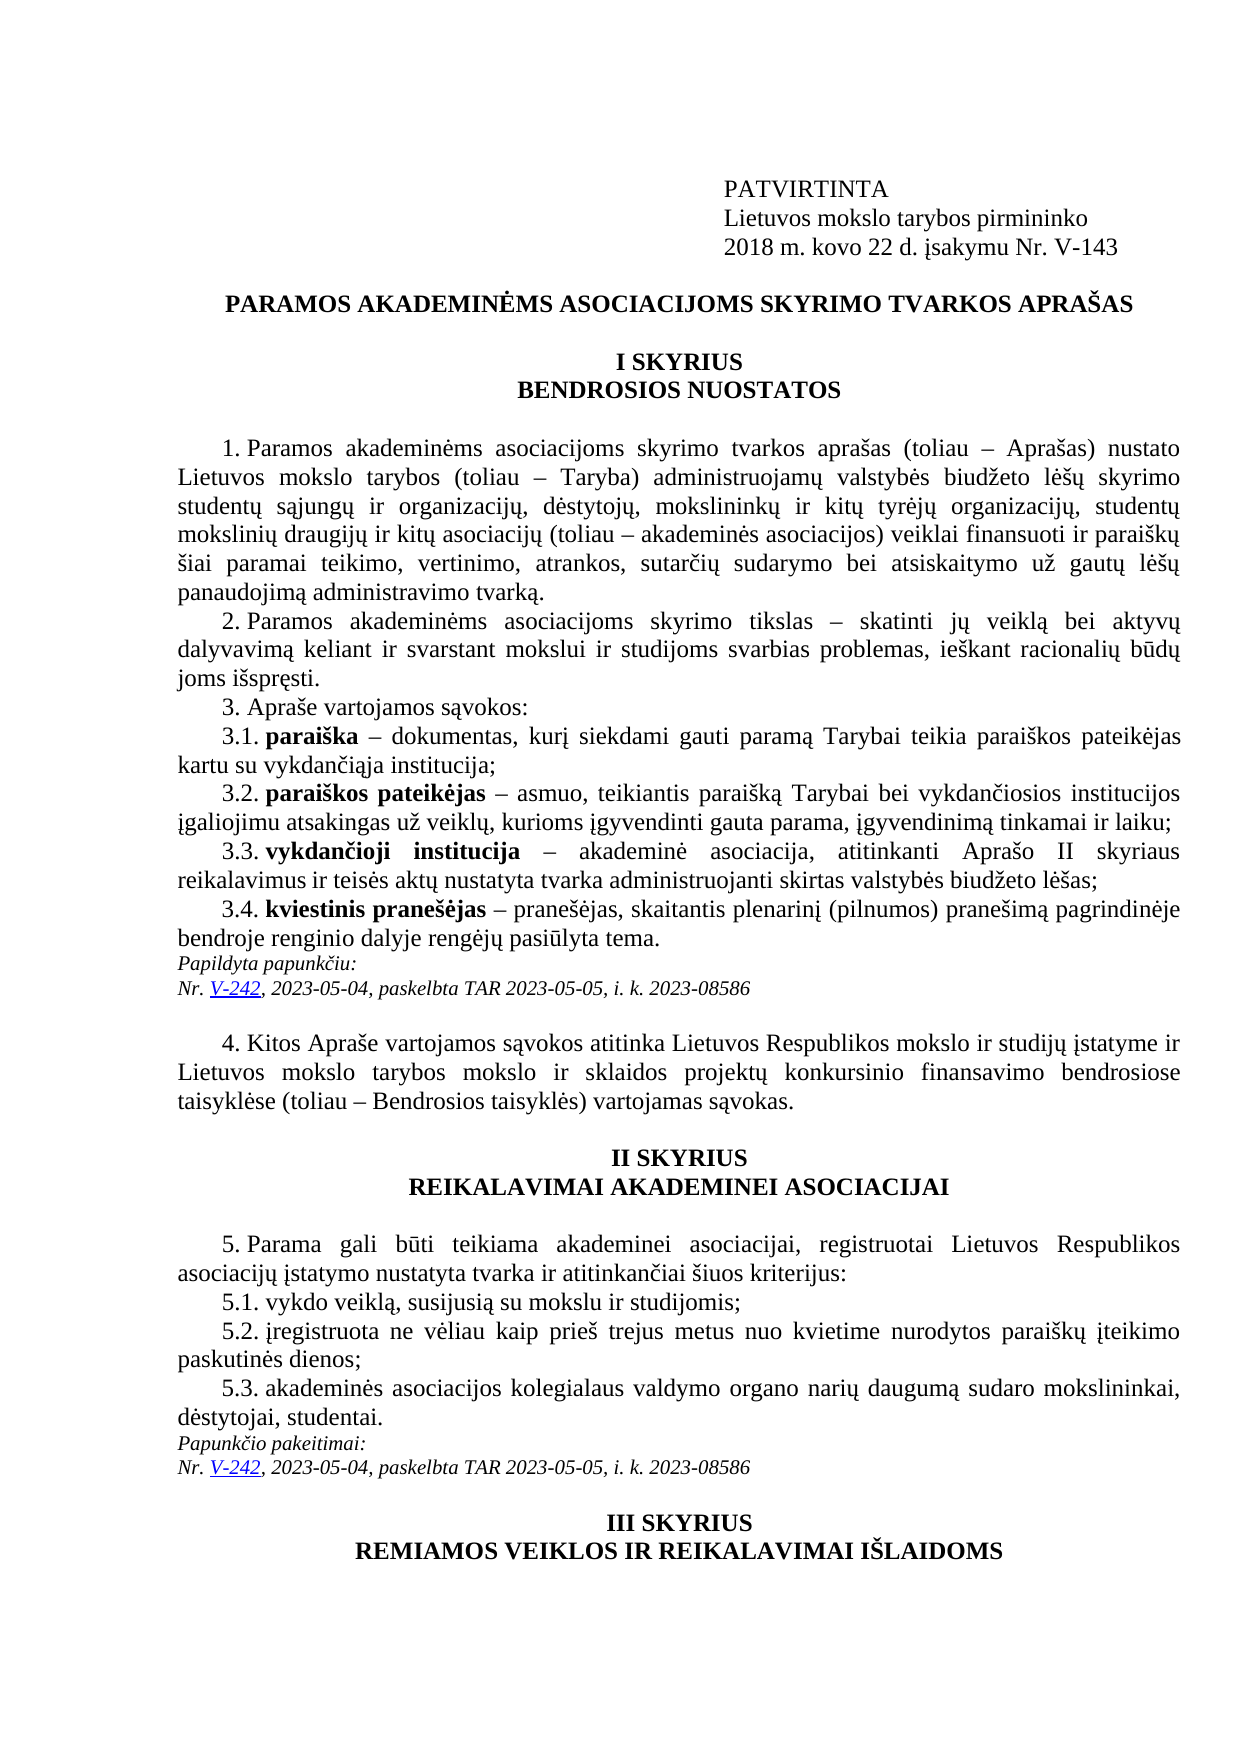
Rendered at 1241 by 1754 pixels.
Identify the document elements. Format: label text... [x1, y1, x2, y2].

text 3.3. vykdančioji institucija – akademinė asociacija, atitinkanti Aprašo II skyriaus reikalavimus ir teisės aktų nustatyta tvarka administruojanti skirtas valstybės biudžeto lėšas; [177, 836, 1181, 894]
subtitle 3.2. paraiškos pateikėjas – asmuo, teikiantis paraišką Tarybai bei vykdančiosios institucijos įgaliojimu atsakingas už veiklų, kurioms įgyvendinti gauta parama, įgyvendinimą tinkamai ir laiku; [177, 778, 1181, 836]
subtitle PATVIRTINTA [723, 174, 1181, 203]
text 3.4. kviestinis pranešėjas – pranešėjas, skaitantis plenarinį (pilnumos) pranešimą pagrindinėje bendroje renginio dalyje rengėjų pasiūlyta tema. [177, 894, 1181, 951]
text Papunkčio pakeitimai: [177, 1431, 1181, 1455]
subtitle 3.1. paraiška – dokumentas, kurį siekdami gauti paramą Tarybai teikia paraiškos pateikėjas kartu su vykdančiąja institucija; [177, 721, 1181, 778]
text III SKYRIUS [177, 1508, 1181, 1536]
text Nr. V-242, 2023-05-04, paskelbta TAR 2023-05-05, i. k. 2023-08586 [177, 975, 1181, 999]
text Papildyta papunkčiu: [177, 951, 1181, 975]
text 4. Kitos Apraše vartojamos sąvokos atitinka Lietuvos Respublikos mokslo ir studijų įstatyme ir Lietuvos mokslo tarybos mokslo ir sklaidos projektų konkursinio finansavimo bendrosiose taisyklėse (toliau – Bendrosios taisyklės) vartojamas sąvokas. [177, 1028, 1181, 1114]
subtitle 5.2. įregistruota ne vėliau kaip prieš trejus metus nuo kvietime nurodytos paraiškų įteikimo paskutinės dienos; [177, 1316, 1181, 1373]
text BENDROSIOS NUOSTATOS [177, 375, 1181, 404]
subtitle 1. Paramos akademinėms asociacijoms skyrimo tvarkos aprašas (toliau – Aprašas) nustato Lietuvos mokslo tarybos (toliau – Taryba) administruojamų valstybės biudžeto lėšų skyrimo studentų sąjungų ir organizacijų, dėstytojų, mokslininkų ir kitų tyrėjų organizacijų, studentų mokslinių draugijų ir kitų asociacijų (toliau – akademinės asociacijos) veiklai finansuoti ir paraiškų šiai paramai teikimo, vertinimo, atrankos, sutarčių sudarymo bei atsiskaitymo už gautų lėšų panaudojimą administravimo tvarką. [177, 433, 1181, 606]
subtitle 2018 m. kovo 22 d. įsakymu Nr. V-143 [723, 232, 1181, 260]
text Nr. V-242, 2023-05-04, paskelbta TAR 2023-05-05, i. k. 2023-08586 [177, 1455, 1181, 1479]
subtitle REIKALAVIMAI AKADEMINEI ASOCIACIJAI [177, 1172, 1181, 1201]
subtitle II SKYRIUS [177, 1143, 1181, 1172]
text REMIAMOS VEIKLOS IR REIKALAVIMAI IŠLAIDOMS [177, 1536, 1181, 1565]
subtitle 5. Parama gali būti teikiama akademinei asociacijai, registruotai Lietuvos Respublikos asociacijų įstatymo nustatyta tvarka ir atitinkančiai šiuos kriterijus: [177, 1229, 1181, 1287]
subtitle 3. Apraše vartojamos sąvokos: [177, 692, 1181, 721]
subtitle 5.1. vykdo veiklą, susijusią su mokslu ir studijomis; [177, 1287, 1181, 1316]
text I SKYRIUS [177, 347, 1181, 375]
subtitle 2. Paramos akademinėms asociacijoms skyrimo tikslas – skatinti jų veiklą bei aktyvų dalyvavimą keliant ir svarstant mokslui ir studijoms svarbias problemas, ieškant racionalių būdų joms išspręsti. [177, 606, 1181, 692]
text 5.3. akademinės asociacijos kolegialaus valdymo organo narių daugumą sudaro mokslininkai, dėstytojai, studentai. [177, 1373, 1181, 1431]
subtitle Lietuvos mokslo tarybos pirmininko [723, 203, 1181, 232]
subtitle PARAMOS AKADEMINĖMS ASOCIACIJOMS SKYRIMO TVARKOS APRAŠAS [177, 289, 1181, 318]
